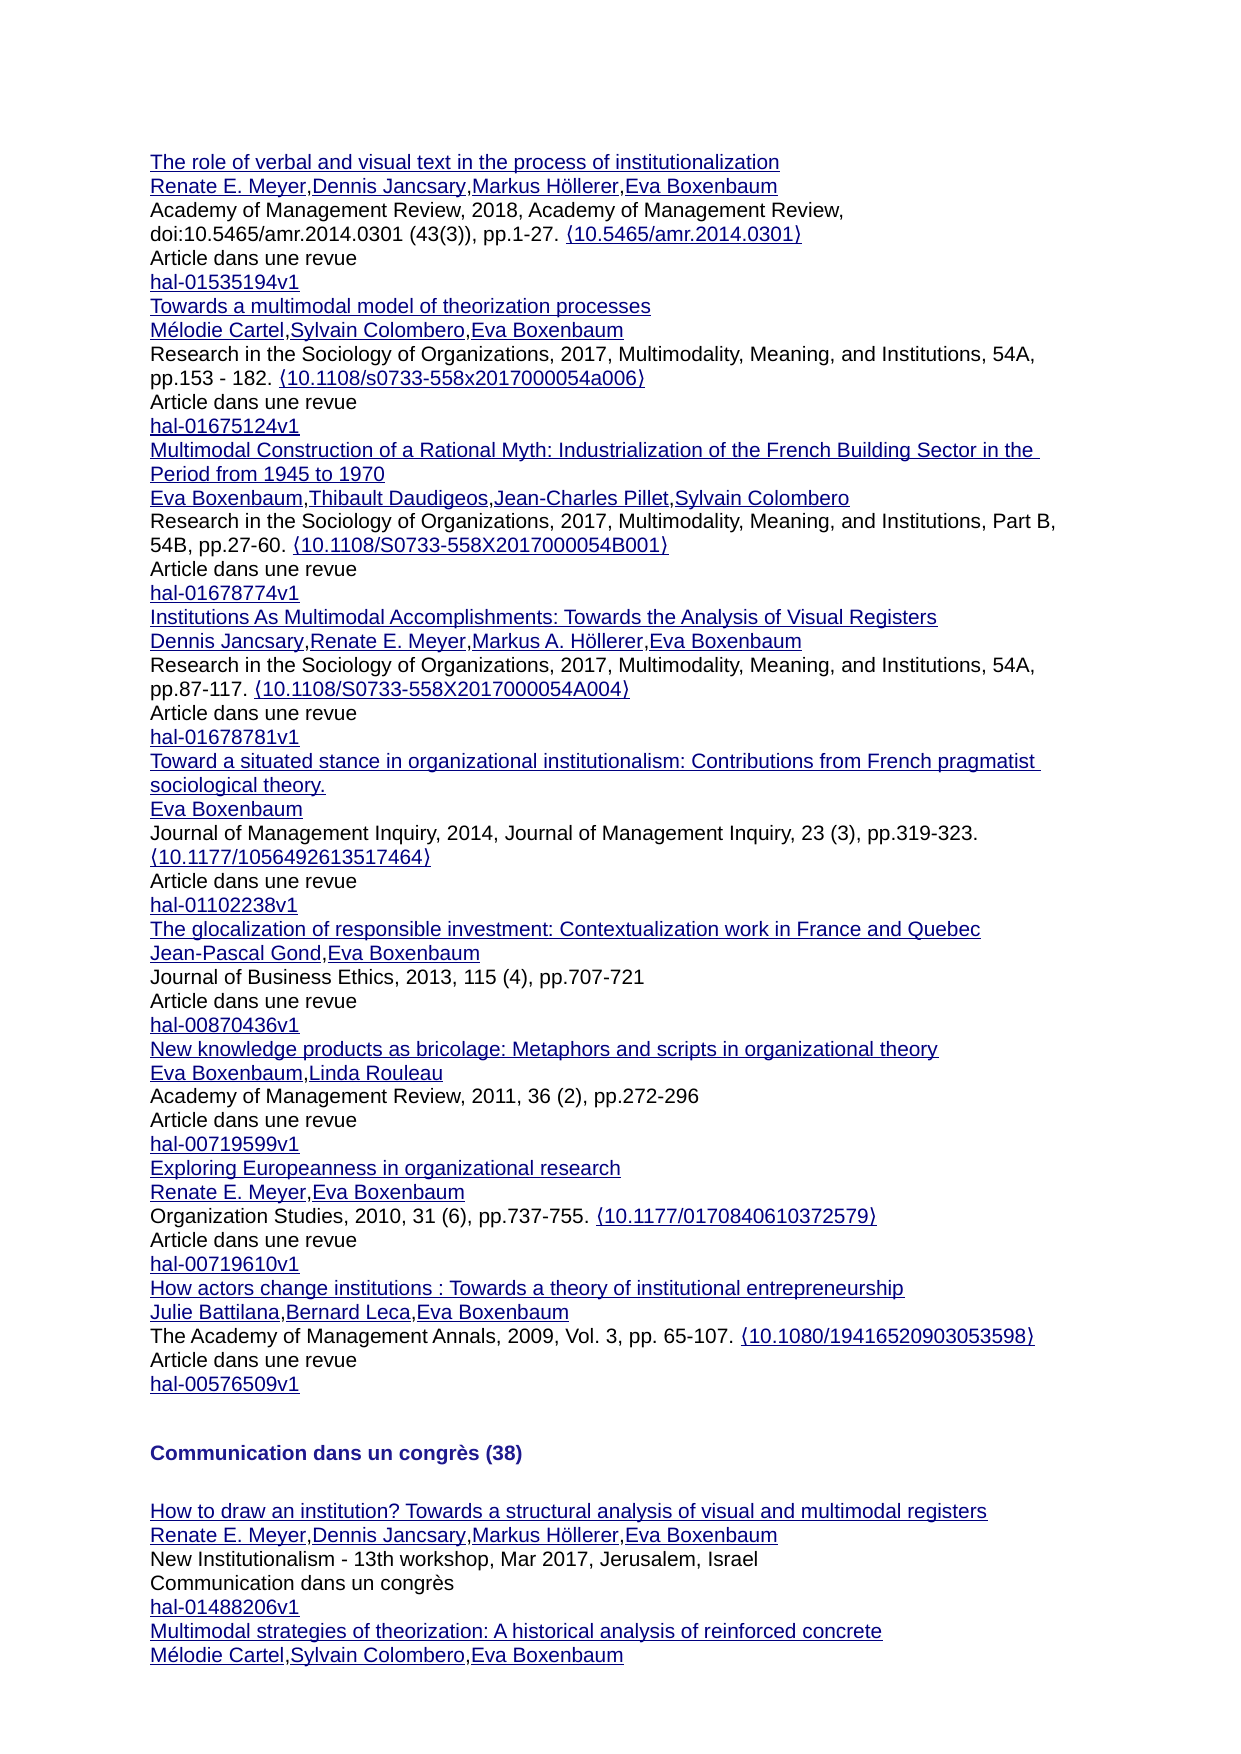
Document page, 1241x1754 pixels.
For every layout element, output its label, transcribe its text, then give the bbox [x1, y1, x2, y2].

table_header How to draw an institution? Towards a structural analysis of visual and multimodal registers Renate E. Meyer,Dennis Jancsary,Markus Höllerer,Eva Boxenbaum New Institutionalism - 13th workshop, Mar 2017, Jerusalem, Israel Communication dans un congrès hal-01488206v1 [150, 1499, 1090, 1619]
table_cell Institutions As Multimodal Accomplishments: Towards the Analysis of Visual Registers Dennis Jancsary,Renate E. Meyer,Markus A. Höllerer,Eva Boxenbaum Research in the Sociology of Organizations, 2017, Multimodality, Meaning, and Institutions, 54A, pp.87-117. ⟨10.1108/S0733-558X2017000054A004⟩ Article dans une revue hal-01678781v1 [150, 605, 1090, 749]
subtitle Communication dans un congrès (38) [150, 1441, 1090, 1464]
table_cell The role of verbal and visual text in the process of institutionalization Renate E. Meyer,Dennis Jancsary,Markus Höllerer,Eva Boxenbaum Academy of Management Review, 2018, Academy of Management Review, doi:10.5465/amr.2014.0301 (43(3)), pp.1-27. ⟨10.5465/amr.2014.0301⟩ Article dans une revue hal-01535194v1 [150, 150, 1090, 294]
table_cell Towards a multimodal model of theorization processes Mélodie Cartel,Sylvain Colombero,Eva Boxenbaum Research in the Sociology of Organizations, 2017, Multimodality, Meaning, and Institutions, 54A, pp.153 - 182. ⟨10.1108/s0733-558x2017000054a006⟩ Article dans une revue hal-01675124v1 [150, 294, 1090, 437]
table_cell Multimodal Construction of a Rational Myth: Industrialization of the French Building Sector in the Period from 1945 to 1970 Eva Boxenbaum,Thibault Daudigeos,Jean-Charles Pillet,Sylvain Colombero Research in the Sociology of Organizations, 2017, Multimodality, Meaning, and Institutions, Part B, 54B, pp.27-60. ⟨10.1108/S0733-558X2017000054B001⟩ Article dans une revue hal-01678774v1 [150, 438, 1090, 605]
table_cell How actors change institutions : Towards a theory of institutional entrepreneurship Julie Battilana,Bernard Leca,Eva Boxenbaum The Academy of Management Annals, 2009, Vol. 3, pp. 65-107. ⟨10.1080/19416520903053598⟩ Article dans une revue hal-00576509v1 [150, 1276, 1090, 1396]
table_cell New knowledge products as bricolage: Metaphors and scripts in organizational theory Eva Boxenbaum,Linda Rouleau Academy of Management Review, 2011, 36 (2), pp.272-296 Article dans une revue hal-00719599v1 [150, 1036, 1090, 1156]
table_cell Multimodal strategies of theorization: A historical analysis of reinforced concrete Mélodie Cartel,Sylvain Colombero,Eva Boxenbaum [150, 1619, 1090, 1667]
table_cell Exploring Europeanness in organizational research Renate E. Meyer,Eva Boxenbaum Organization Studies, 2010, 31 (6), pp.737-755. ⟨10.1177/0170840610372579⟩ Article dans une revue hal-00719610v1 [150, 1156, 1090, 1276]
table_cell Toward a situated stance in organizational institutionalism: Contributions from French pragmatist sociological theory. Eva Boxenbaum Journal of Management Inquiry, 2014, Journal of Management Inquiry, 23 (3), pp.319-323. ⟨10.1177/1056492613517464⟩ Article dans une revue hal-01102238v1 [150, 749, 1090, 917]
table_cell The glocalization of responsible investment: Contextualization work in France and Quebec Jean-Pascal Gond,Eva Boxenbaum Journal of Business Ethics, 2013, 115 (4), pp.707-721 Article dans une revue hal-00870436v1 [150, 917, 1090, 1036]
